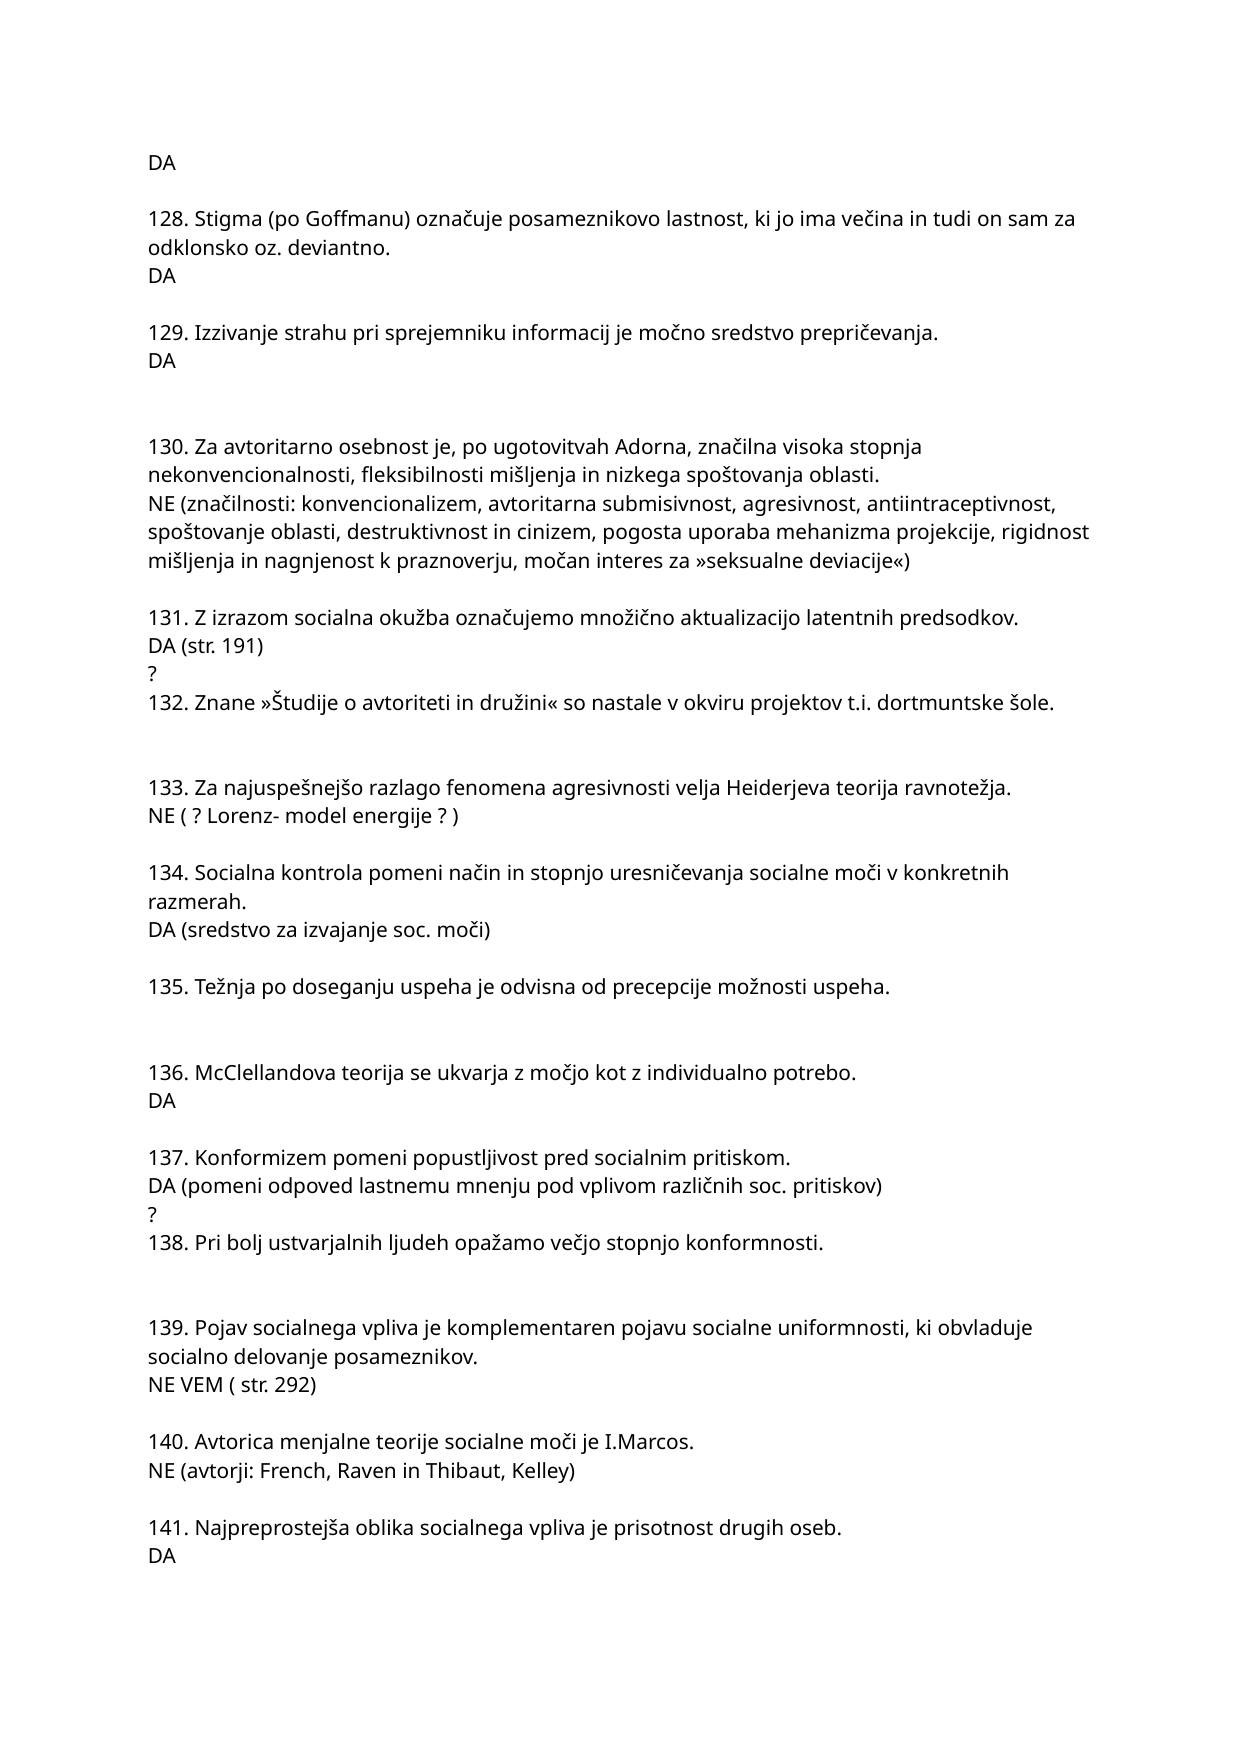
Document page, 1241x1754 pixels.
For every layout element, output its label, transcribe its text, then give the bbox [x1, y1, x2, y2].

text DA 128. Stigma (po Goffmanu) označuje posameznikovo lastnost, ki jo ima večina in tudi on sam za odklonsko oz. deviantno. DA 129. Izzivanje strahu pri sprejemniku informacij je močno sredstvo prepričevanja. DA 130. Za avtoritarno osebnost je, po ugotovitvah Adorna, značilna visoka stopnja nekonvencionalnosti, fleksibilnosti mišljenja in nizkega spoštovanja oblasti. NE (značilnosti: konvencionalizem, avtoritarna submisivnost, agresivnost, antiintraceptivnost, spoštovanje oblasti, destruktivnost in cinizem, pogosta uporaba mehanizma projekcije, rigidnost mišljenja in nagnjenost k praznoverju, močan interes za »seksualne deviacije«) 131. Z izrazom socialna okužba označujemo množično aktualizacijo latentnih predsodkov. DA (str. 191) ? 132. Znane »Študije o avtoriteti in družini« so nastale v okviru projektov t.i. dortmuntske šole. 133. Za najuspešnejšo razlago fenomena agresivnosti velja Heiderjeva teorija ravnotežja. NE ( ? Lorenz- model energije ? ) 134. Socialna kontrola pomeni način in stopnjo uresničevanja socialne moči v konkretnih razmerah. DA (sredstvo za izvajanje soc. moči) 135. Težnja po doseganju uspeha je odvisna od precepcije možnosti uspeha. 136. McClellandova teorija se ukvarja z močjo kot z individualno potrebo. DA 137. Konformizem pomeni popustljivost pred socialnim pritiskom. DA (pomeni odpoved lastnemu mnenju pod vplivom različnih soc. pritiskov) ? 138. Pri bolj ustvarjalnih ljudeh opažamo večjo stopnjo konformnosti. 139. Pojav socialnega vpliva je komplementaren pojavu socialne uniformnosti, ki obvladuje socialno delovanje posameznikov. NE VEM ( str. 292) 140. Avtorica menjalne teorije socialne moči je I.Marcos. NE (avtorji: French, Raven in Thibaut, Kelley) 141. Najpreprostejša oblika socialnega vpliva je prisotnost drugih oseb. DA [148, 148, 1093, 1598]
